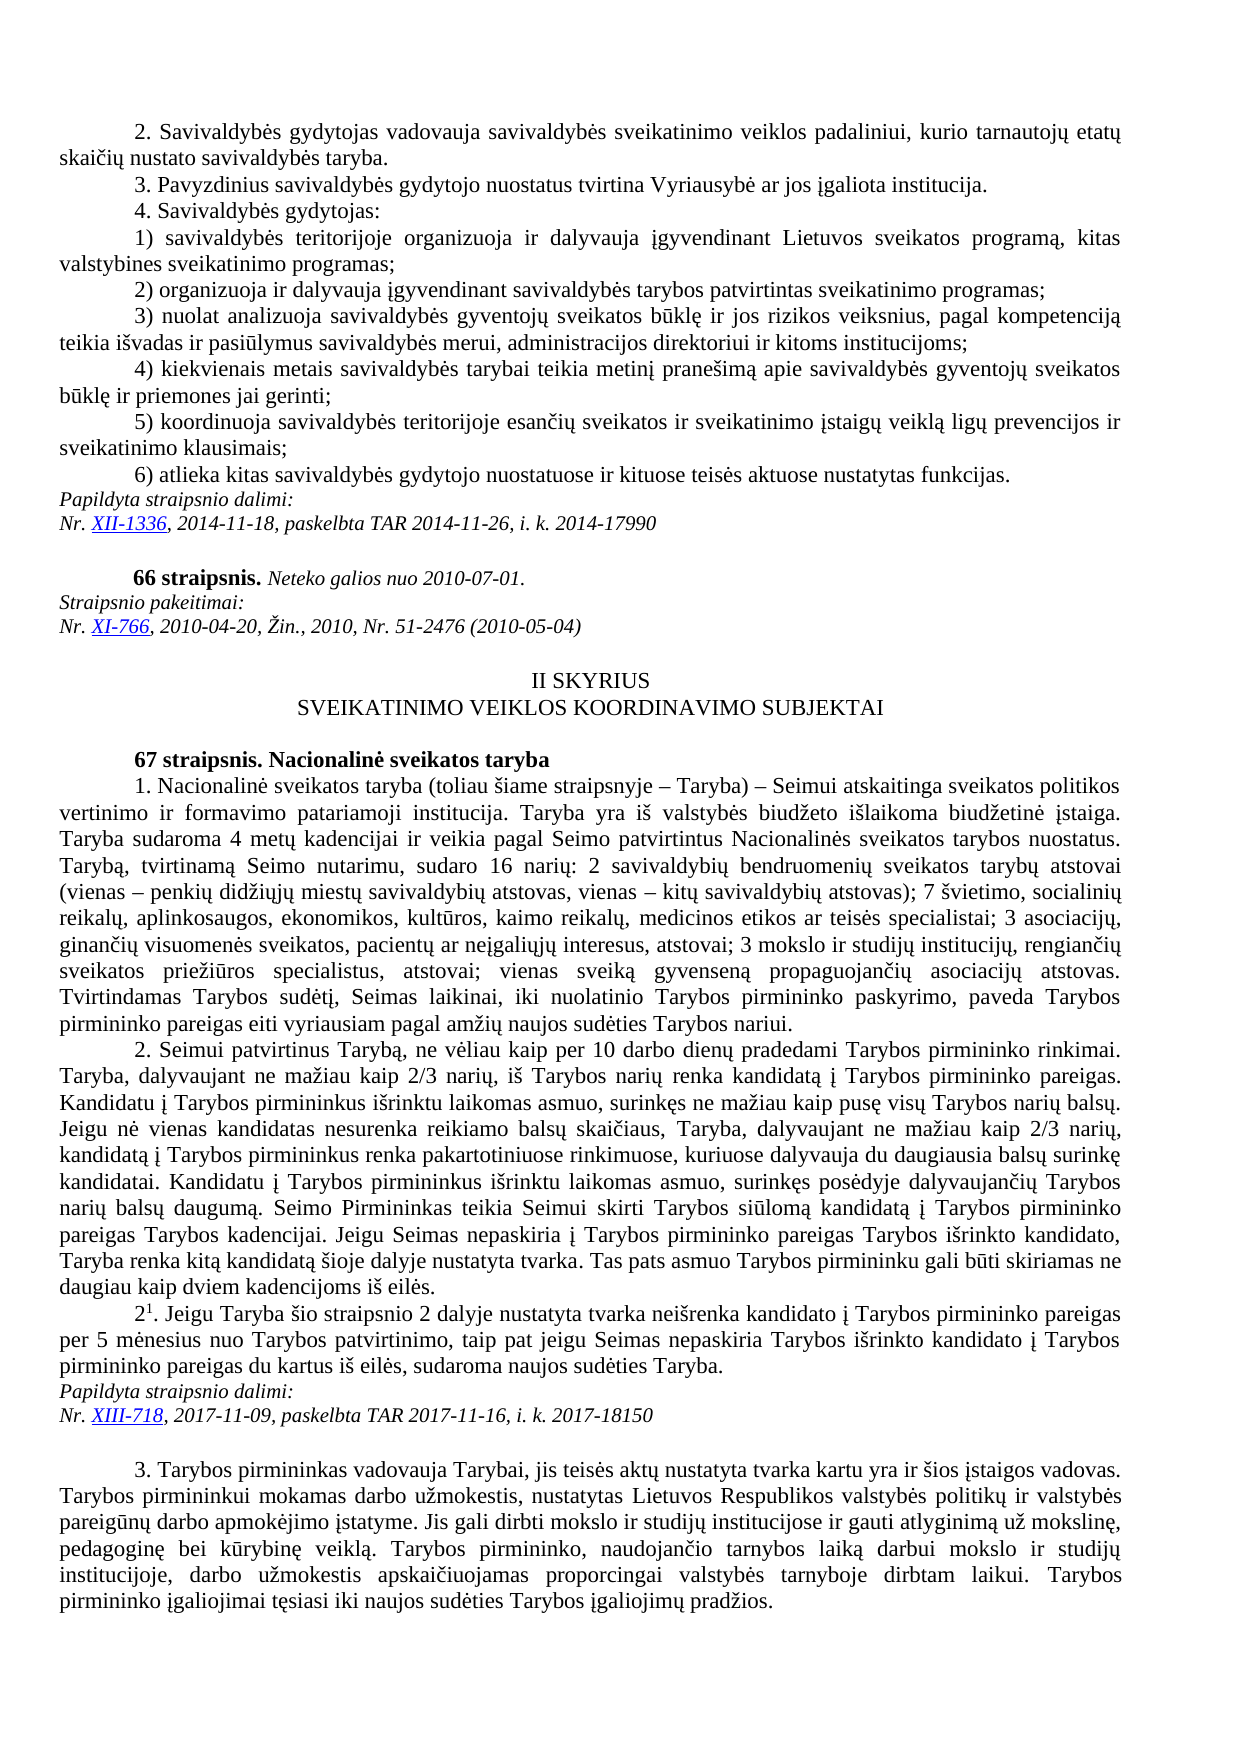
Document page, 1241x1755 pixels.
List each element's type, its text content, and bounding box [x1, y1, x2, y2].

text Nr. XII-1336, 2014-11-18, paskelbta TAR 2014-11-26, i. k. 2014-17990 [59, 511, 1122, 535]
text Nr. XI-766, 2010-04-20, Žin., 2010, Nr. 51-2476 (2010-05-04) [59, 614, 1122, 638]
text 4. Savivaldybės gydytojas: [59, 197, 1122, 223]
text 5) koordinuoja savivaldybės teritorijoje esančių sveikatos ir sveikatinimo įstaigų veiklą ligų prevencijos ir sveikatinimo klausimais; [59, 408, 1122, 461]
text 1. Nacionalinė sveikatos taryba (toliau šiame straipsnyje – Taryba) – Seimui atskaitinga sveikatos politikos vertinimo ir formavimo patariamoji institucija. Taryba yra iš valstybės biudžeto išlaikoma biudžetinė įstaiga. Taryba sudaroma 4 metų kadencijai ir veikia pagal Seimo patvirtintus Nacionalinės sveikatos tarybos nuostatus. Tarybą, tvirtinamą Seimo nutarimu, sudaro 16 narių: 2 savivaldybių bendruomenių sveikatos tarybų atstovai (vienas – penkių didžiųjų miestų savivaldybių atstovas, vienas – kitų savivaldybių atstovas); 7 švietimo, socialinių reikalų, aplinkosaugos, ekonomikos, kultūros, kaimo reikalų, medicinos etikos ar teisės specialistai; 3 asociacijų, ginančių visuomenės sveikatos, pacientų ar neįgaliųjų interesus, atstovai; 3 mokslo ir studijų institucijų, rengiančių sveikatos priežiūros specialistus, atstovai; vienas sveiką gyvenseną propaguojančių asociacijų atstovas. Tvirtindamas Tarybos sudėtį, Seimas laikinai, iki nuolatinio Tarybos pirmininko paskyrimo, paveda Tarybos pirmininko pareigas eiti vyriausiam pagal amžių naujos sudėties Tarybos nariui. [59, 773, 1122, 1036]
text 1) savivaldybės teritorijoje organizuoja ir dalyvauja įgyvendinant Lietuvos sveikatos programą, kitas valstybines sveikatinimo programas; [59, 223, 1122, 276]
text 21. Jeigu Taryba šio straipsnio 2 dalyje nustatyta tvarka neišrenka kandidato į Tarybos pirmininko pareigas per 5 mėnesius nuo Tarybos patvirtinimo, taip pat jeigu Seimas nepaskiria Tarybos išrinkto kandidato į Tarybos pirmininko pareigas du kartus iš eilės, sudaroma naujos sudėties Taryba. [59, 1300, 1122, 1379]
text 67 straipsnis. Nacionalinė sveikatos taryba [59, 746, 1122, 773]
text 3. Tarybos pirmininkas vadovauja Tarybai, jis teisės aktų nustatyta tvarka kartu yra ir šios įstaigos vadovas. Tarybos pirmininkui mokamas darbo užmokestis, nustatytas Lietuvos Respublikos valstybės politikų ir valstybės pareigūnų darbo apmokėjimo įstatyme. Jis gali dirbti mokslo ir studijų institucijose ir gauti atlyginimą už mokslinę, pedagoginę bei kūrybinę veiklą. Tarybos pirmininko, naudojančio tarnybos laiką darbui mokslo ir studijų institucijoje, darbo užmokestis apskaičiuojamas proporcingai valstybės tarnyboje dirbtam laikui. Tarybos pirmininko įgaliojimai tęsiasi iki naujos sudėties Tarybos įgaliojimų pradžios. [59, 1456, 1122, 1614]
text 4) kiekvienais metais savivaldybės tarybai teikia metinį pranešimą apie savivaldybės gyventojų sveikatos būklę ir priemones jai gerinti; [59, 355, 1122, 408]
text Papildyta straipsnio dalimi: [59, 1379, 1122, 1403]
text Straipsnio pakeitimai: [59, 590, 1122, 614]
text 3) nuolat analizuoja savivaldybės gyventojų sveikatos būklę ir jos rizikos veiksnius, pagal kompetenciją teikia išvadas ir pasiūlymus savivaldybės merui, administracijos direktoriui ir kitoms institucijoms; [59, 303, 1122, 355]
text SVEIKATINIMO VEIKLOS KOORDINAVIMO SUBJEKTAI [59, 693, 1122, 720]
text 2. Seimui patvirtinus Tarybą, ne vėliau kaip per 10 darbo dienų pradedami Tarybos pirmininko rinkimai. Taryba, dalyvaujant ne mažiau kaip 2/3 narių, iš Tarybos narių renka kandidatą į Tarybos pirmininko pareigas. Kandidatu į Tarybos pirmininkus išrinktu laikomas asmuo, surinkęs ne mažiau kaip pusę visų Tarybos narių balsų. Jeigu nė vienas kandidatas nesurenka reikiamo balsų skaičiaus, Taryba, dalyvaujant ne mažiau kaip 2/3 narių, kandidatą į Tarybos pirmininkus renka pakartotiniuose rinkimuose, kuriuose dalyvauja du daugiausia balsų surinkę kandidatai. Kandidatu į Tarybos pirmininkus išrinktu laikomas asmuo, surinkęs posėdyje dalyvaujančių Tarybos narių balsų daugumą. Seimo Pirmininkas teikia Seimui skirti Tarybos siūlomą kandidatą į Tarybos pirmininko pareigas Tarybos kadencijai. Jeigu Seimas nepaskiria į Tarybos pirmininko pareigas Tarybos išrinkto kandidato, Taryba renka kitą kandidatą šioje dalyje nustatyta tvarka. Tas pats asmuo Tarybos pirmininku gali būti skiriamas ne daugiau kaip dviem kadencijoms iš eilės. [59, 1036, 1122, 1300]
text 2. Savivaldybės gydytojas vadovauja savivaldybės sveikatinimo veiklos padaliniui, kurio tarnautojų etatų skaičių nustato savivaldybės taryba. [59, 118, 1122, 171]
text 3. Pavyzdinius savivaldybės gydytojo nuostatus tvirtina Vyriausybė ar jos įgaliota institucija. [59, 171, 1122, 197]
text 2) organizuoja ir dalyvauja įgyvendinant savivaldybės tarybos patvirtintas sveikatinimo programas; [59, 276, 1122, 303]
text 6) atlieka kitas savivaldybės gydytojo nuostatuose ir kituose teisės aktuose nustatytas funkcijas. [59, 461, 1122, 487]
text 66 straipsnis. Neteko galios nuo 2010-07-01. [59, 564, 1122, 590]
text II SKYRIUS [59, 667, 1122, 693]
text Papildyta straipsnio dalimi: [59, 487, 1122, 511]
text Nr. XIII-718, 2017-11-09, paskelbta TAR 2017-11-16, i. k. 2017-18150 [59, 1403, 1122, 1427]
